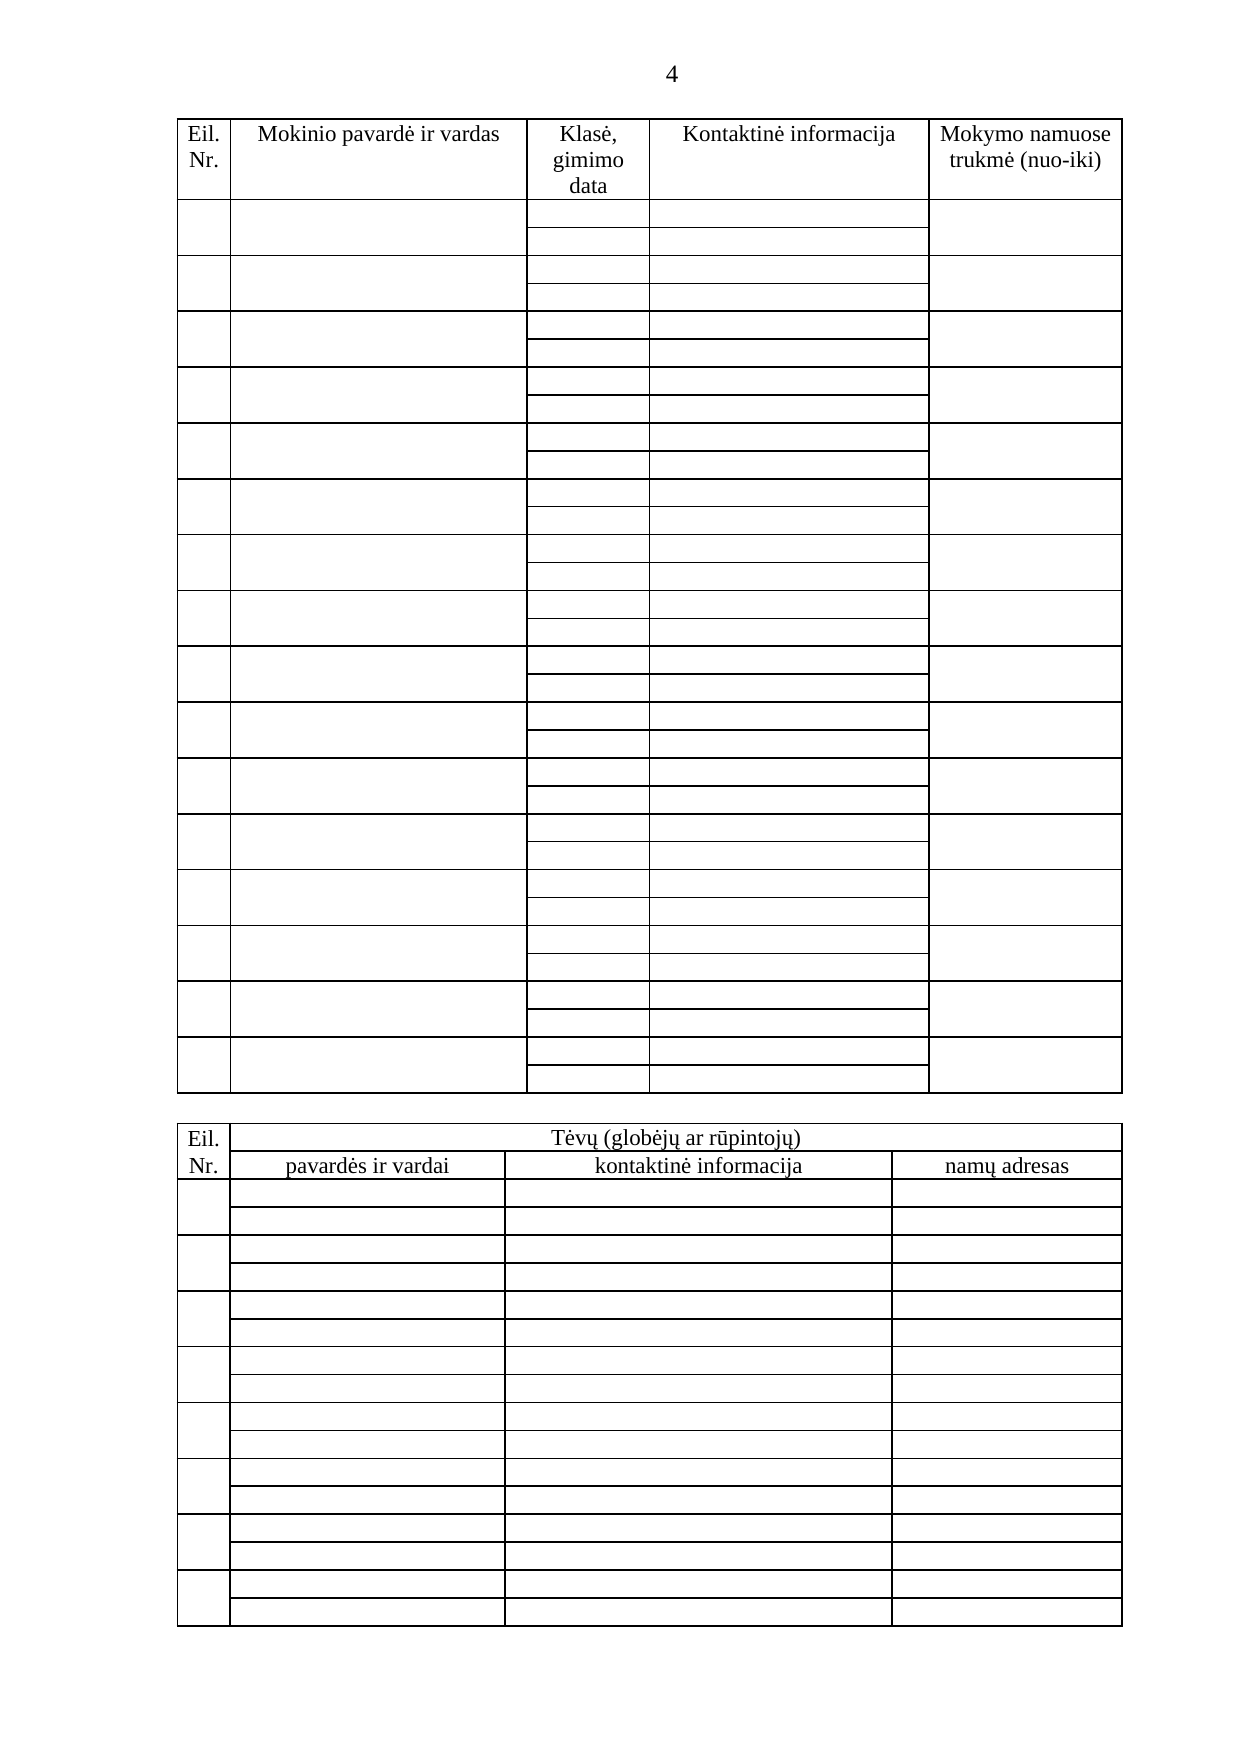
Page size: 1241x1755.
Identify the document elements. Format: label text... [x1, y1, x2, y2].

table_header Eil. Nr. [178, 1124, 229, 1178]
table_cell [178, 1347, 229, 1402]
table_cell [930, 1038, 1121, 1092]
table_cell [528, 256, 649, 282]
table_cell [231, 256, 526, 310]
table_cell [506, 1292, 891, 1318]
table_cell [178, 815, 230, 869]
table_cell [930, 759, 1121, 813]
table_cell [650, 954, 928, 980]
table_cell [178, 480, 230, 534]
table_cell [528, 870, 649, 897]
table_cell namų adresas [893, 1152, 1121, 1178]
table_cell [506, 1487, 891, 1513]
table_cell [650, 256, 928, 282]
table_cell [528, 228, 649, 254]
table_cell [506, 1599, 891, 1625]
table_header Mokinio pavardė ir vardas [231, 120, 526, 199]
table_cell [231, 200, 526, 254]
table_cell [231, 1320, 504, 1346]
table_cell [893, 1599, 1121, 1625]
table_cell [231, 1459, 504, 1485]
table_cell [231, 1347, 504, 1374]
table_cell [178, 256, 230, 310]
table_cell [178, 535, 230, 589]
table_cell [528, 647, 649, 673]
table_cell [231, 1292, 504, 1318]
table_cell [231, 1375, 504, 1402]
table_cell [528, 675, 649, 701]
table_cell [178, 591, 230, 645]
table_cell [528, 1066, 649, 1092]
table_cell [231, 759, 526, 813]
table_cell [930, 368, 1121, 422]
table_cell [893, 1236, 1121, 1262]
table_cell [178, 1236, 229, 1290]
table_cell [231, 1515, 504, 1541]
table_cell [650, 424, 928, 450]
table_cell [893, 1403, 1121, 1429]
table_cell [930, 870, 1121, 924]
table_cell [231, 535, 526, 589]
table_cell [506, 1459, 891, 1485]
table_cell [231, 312, 526, 366]
table_header Klasė, gimimo data [528, 120, 649, 199]
table_cell [650, 815, 928, 841]
table_cell [231, 1431, 504, 1457]
table_cell [893, 1320, 1121, 1346]
table_cell [178, 1292, 229, 1346]
table_cell [893, 1208, 1121, 1234]
table_cell [650, 731, 928, 757]
table_cell [930, 591, 1121, 645]
table_cell [528, 731, 649, 757]
table_cell [930, 703, 1121, 757]
table_cell [231, 1599, 504, 1625]
table_cell [528, 563, 649, 589]
table_header Kontaktinė informacija [650, 120, 928, 199]
table_cell [178, 647, 230, 701]
table_cell [893, 1487, 1121, 1513]
table_cell [650, 535, 928, 562]
table_cell [178, 1403, 229, 1457]
table_cell [528, 842, 649, 869]
table_cell [178, 1038, 230, 1092]
table_cell [178, 1515, 229, 1569]
table_cell [528, 1010, 649, 1036]
table_cell [231, 1208, 504, 1234]
table_cell [930, 647, 1121, 701]
table_cell [178, 1571, 229, 1625]
table_cell [506, 1208, 891, 1234]
table_cell [528, 898, 649, 924]
table_cell [231, 1487, 504, 1513]
table_cell [893, 1347, 1121, 1374]
table_cell [528, 424, 649, 450]
table_cell [650, 619, 928, 645]
table_cell [650, 647, 928, 673]
table_cell [893, 1292, 1121, 1318]
table_cell [650, 982, 928, 1008]
table_cell [893, 1431, 1121, 1457]
table_cell [528, 340, 649, 366]
table_cell [506, 1236, 891, 1262]
table_cell [650, 284, 928, 310]
table_header Tėvų (globėjų ar rūpintojų) [231, 1124, 1121, 1150]
table_cell [528, 954, 649, 980]
table_cell [231, 703, 526, 757]
table_cell [231, 1571, 504, 1597]
table_cell [528, 200, 649, 227]
table_cell [930, 926, 1121, 980]
table_cell [231, 368, 526, 422]
table_cell [650, 759, 928, 785]
table_cell [528, 452, 649, 478]
table_cell [528, 480, 649, 506]
table_cell [930, 312, 1121, 366]
table_cell [178, 926, 230, 980]
table_cell [178, 200, 230, 254]
table_cell pavardės ir vardai [231, 1152, 504, 1178]
table_cell [528, 312, 649, 338]
table_cell [650, 842, 928, 869]
table_cell [178, 368, 230, 422]
table_cell [528, 982, 649, 1008]
table_cell [506, 1180, 891, 1206]
table_cell [231, 1543, 504, 1569]
table_cell [506, 1264, 891, 1290]
table_cell [893, 1375, 1121, 1402]
table_cell [650, 507, 928, 534]
table_cell [528, 619, 649, 645]
table_cell [178, 870, 230, 924]
table_cell [231, 926, 526, 980]
table_cell [893, 1515, 1121, 1541]
table_cell [650, 591, 928, 617]
table_cell [930, 535, 1121, 589]
table_cell [506, 1571, 891, 1597]
table_cell [231, 647, 526, 701]
table_cell [650, 480, 928, 506]
table_cell [650, 926, 928, 952]
table_cell [178, 703, 230, 757]
table_cell [650, 787, 928, 813]
table_cell [528, 396, 649, 422]
table_cell [893, 1543, 1121, 1569]
table_cell [231, 982, 526, 1036]
table_cell [178, 312, 230, 366]
table_cell [178, 1180, 229, 1234]
table_cell [528, 284, 649, 310]
table_cell [650, 563, 928, 589]
table_cell [178, 759, 230, 813]
table_cell [650, 396, 928, 422]
table_cell [650, 452, 928, 478]
table_cell [178, 982, 230, 1036]
table_cell [528, 759, 649, 785]
table_cell [893, 1571, 1121, 1597]
table_cell [506, 1515, 891, 1541]
table_cell [930, 982, 1121, 1036]
table_cell [231, 1264, 504, 1290]
table_cell [528, 535, 649, 562]
table_cell [528, 591, 649, 617]
table_cell [231, 1236, 504, 1262]
table_cell [528, 926, 649, 952]
table_cell [650, 228, 928, 254]
table_cell [231, 870, 526, 924]
table_cell [231, 1403, 504, 1429]
table_cell [893, 1459, 1121, 1485]
table_cell [528, 703, 649, 729]
table_cell [506, 1375, 891, 1402]
table_cell [231, 1038, 526, 1092]
table_cell [650, 1010, 928, 1036]
table_cell [506, 1320, 891, 1346]
table_cell [930, 815, 1121, 869]
table_cell kontaktinė informacija [506, 1152, 891, 1178]
table_cell [506, 1431, 891, 1457]
table_cell [650, 898, 928, 924]
table_cell [930, 256, 1121, 310]
table_cell [528, 1038, 649, 1064]
table_cell [650, 200, 928, 227]
table_header Eil. Nr. [178, 120, 230, 199]
table_cell [650, 675, 928, 701]
table_cell [231, 815, 526, 869]
table_cell [650, 870, 928, 897]
table_cell [650, 1038, 928, 1064]
table_cell [650, 340, 928, 366]
table_cell [930, 200, 1121, 254]
table_cell [506, 1403, 891, 1429]
table_cell [650, 312, 928, 338]
table_cell [231, 424, 526, 478]
table_cell [528, 787, 649, 813]
table_cell [930, 424, 1121, 478]
table_cell [231, 1180, 504, 1206]
table_cell [178, 424, 230, 478]
table_cell [506, 1543, 891, 1569]
table_cell [650, 1066, 928, 1092]
table_cell [650, 703, 928, 729]
table_cell [178, 1459, 229, 1513]
table_cell [930, 480, 1121, 534]
table_cell [528, 368, 649, 394]
table_header Mokymo namuose trukmė (nuo-iki) [930, 120, 1121, 199]
table_cell [893, 1264, 1121, 1290]
table_cell [650, 368, 928, 394]
table_cell [528, 507, 649, 534]
table_cell [231, 591, 526, 645]
table_cell [506, 1347, 891, 1374]
table_cell [231, 480, 526, 534]
table_cell [893, 1180, 1121, 1206]
table_cell [528, 815, 649, 841]
